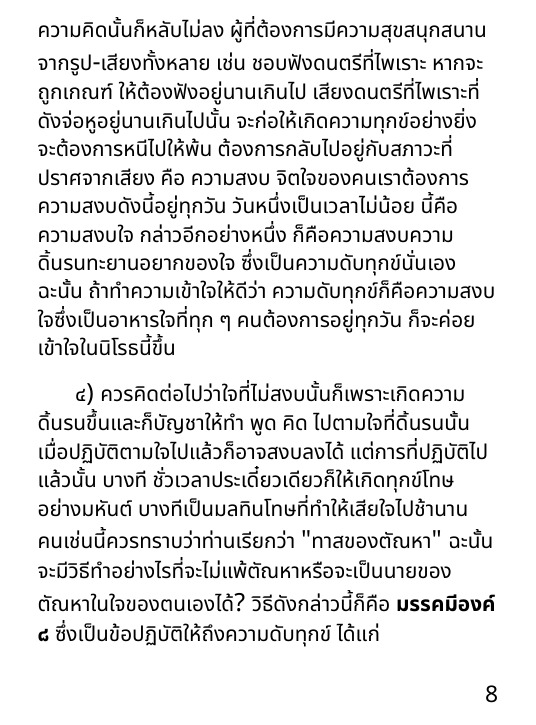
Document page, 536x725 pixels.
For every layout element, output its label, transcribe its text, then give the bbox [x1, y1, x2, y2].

text ๔) ควรคิดต่อไปว่าใจที่ไม่สงบนั้นก็เพราะเกิดความดิ้นรนขึ้นและก็บัญชาให้ทำ พูด คิด ไปตามใจที่ดิ้นรนนั้น เมื่อปฏิบัติตามใจไปแล้วก็อาจสงบลงได้ แต่การที่ปฏิบัติไปแล้วนั้น บางที ชั่วเวลาประเดี๋ยวเดียวก็ให้เกิดทุกข์โทษอย่างมหันต์ บางทีเป็นมลทินโทษที่ทำให้เสียใจไปช้านาน คนเช่นนี้ควรทราบว่าท่านเรียกว่า "ทาสของตัณหา" ฉะนั้น จะมีวิธีทำอย่างไรที่จะไม่แพ้ตัณหาหรือจะเป็นนายของตัณหาในใจของตนเองได้? วิธีดังกล่าวนี้ก็คือ มรรคมีองค์ ๘ ซึ่งเป็นข้อปฏิบัติให้ถึงความดับทุกข์ ได้แก่ [37, 374, 498, 647]
text ความคิดนั้นก็หลับไม่ลง ผู้ที่ต้องการมีความสุขสนุกสนานจากรูป-เสียงทั้งหลาย เช่น ชอบฟังดนตรีที่ไพเราะ หากจะถูกเกณฑ์ ให้ต้องฟังอยู่นานเกินไป เสียงดนตรีที่ไพเราะที่ดังจ่อหูอยู่นานเกินไปนั้น จะก่อให้เกิดความทุกข์อย่างยิ่ง จะต้องการหนีไปให้พ้น ต้องการกลับไปอยู่กับสภาวะที่ปราศจากเสียง คือ ความสงบ จิตใจของคนเราต้องการความสงบดังนี้อยู่ทุกวัน วันหนึ่งเป็นเวลาไม่น้อย นี้คือความสงบใจ กล่าวอีกอย่างหนึ่ง ก็คือความสงบความดิ้นรนทะยานอยากของใจ ซึ่งเป็นความดับทุกข์นั่นเอง ฉะนั้น ถ้าทำความเข้าใจให้ดีว่า ความดับทุกข์ก็คือความสงบใจซึ่งเป็นอาหารใจที่ทุก ๆ คนต้องการอยู่ทุกวัน ก็จะค่อยเข้าใจในนิโรธนี้ขึ้น [37, 15, 498, 362]
